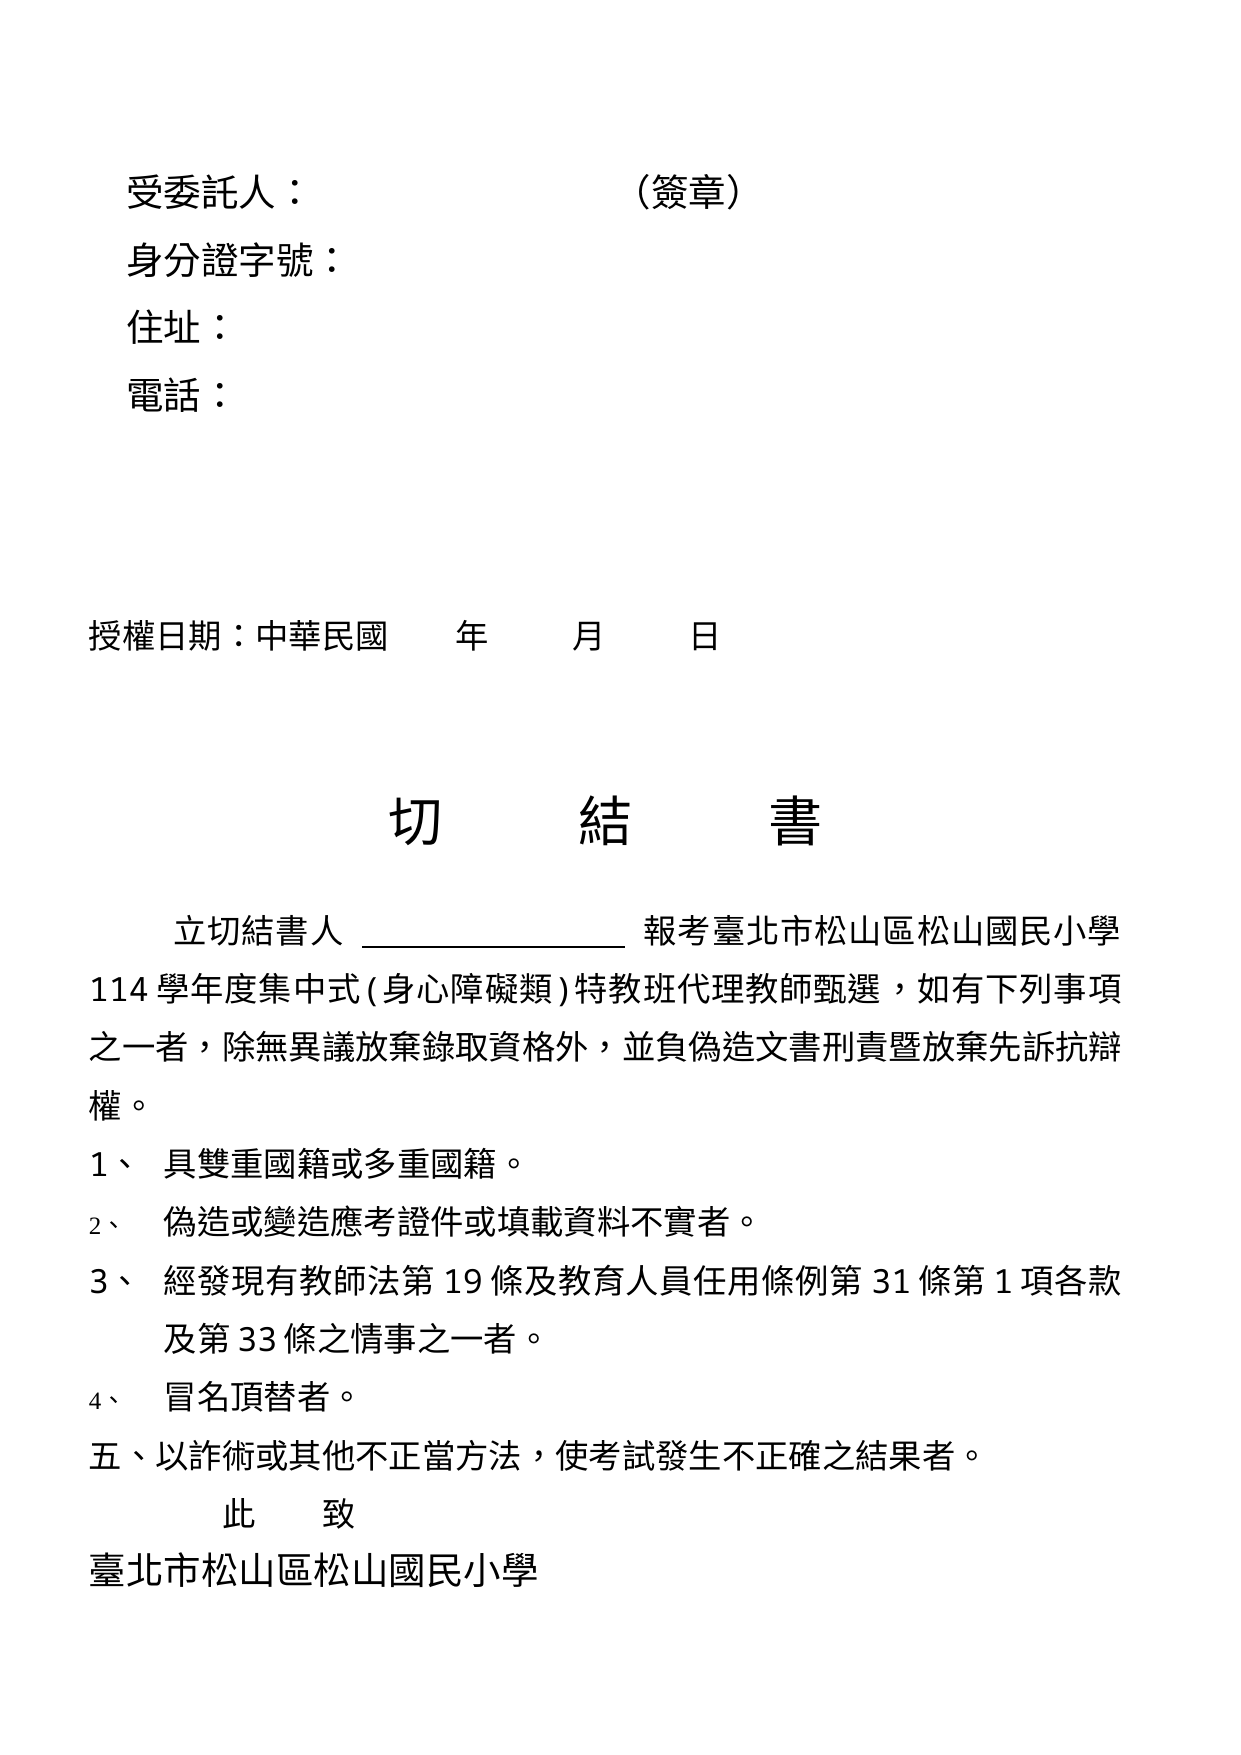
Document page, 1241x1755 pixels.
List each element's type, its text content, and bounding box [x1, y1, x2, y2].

text 立切結書人 報考臺北市松山區松山國民小學114學年度集中式(身心障礙類)特教班代理教師甄選，如有下列事項之一者，除無異議放棄錄取資格外，並負偽造文書刑責暨放棄先訴抗辯權。 [89, 896, 1122, 1130]
list 冒名頂替者。 [89, 1363, 1122, 1421]
list 經發現有教師法第19條及教育人員任用條例第31條第1項各款及第33條之情事之一者。 [89, 1246, 1122, 1363]
list 偽造或變造應考證件或填載資料不實者。 [89, 1188, 1122, 1246]
text 授權日期：中華民國 年 月 日 [89, 609, 1122, 658]
text 切 結 書 [89, 805, 1122, 851]
list 具雙重國籍或多重國籍。 [89, 1130, 1122, 1188]
text 臺北市松山區松山國民小學 [89, 1538, 1122, 1596]
text 電話： [89, 359, 1122, 422]
text 五、以詐術或其他不正當方法，使考試發生不正確之結果者。 [89, 1421, 1122, 1480]
text 身分證字號： [89, 224, 1122, 287]
text 受委託人： （簽章） [89, 156, 1122, 219]
text 此 致 [89, 1480, 1122, 1538]
text 住址： [89, 292, 1122, 354]
